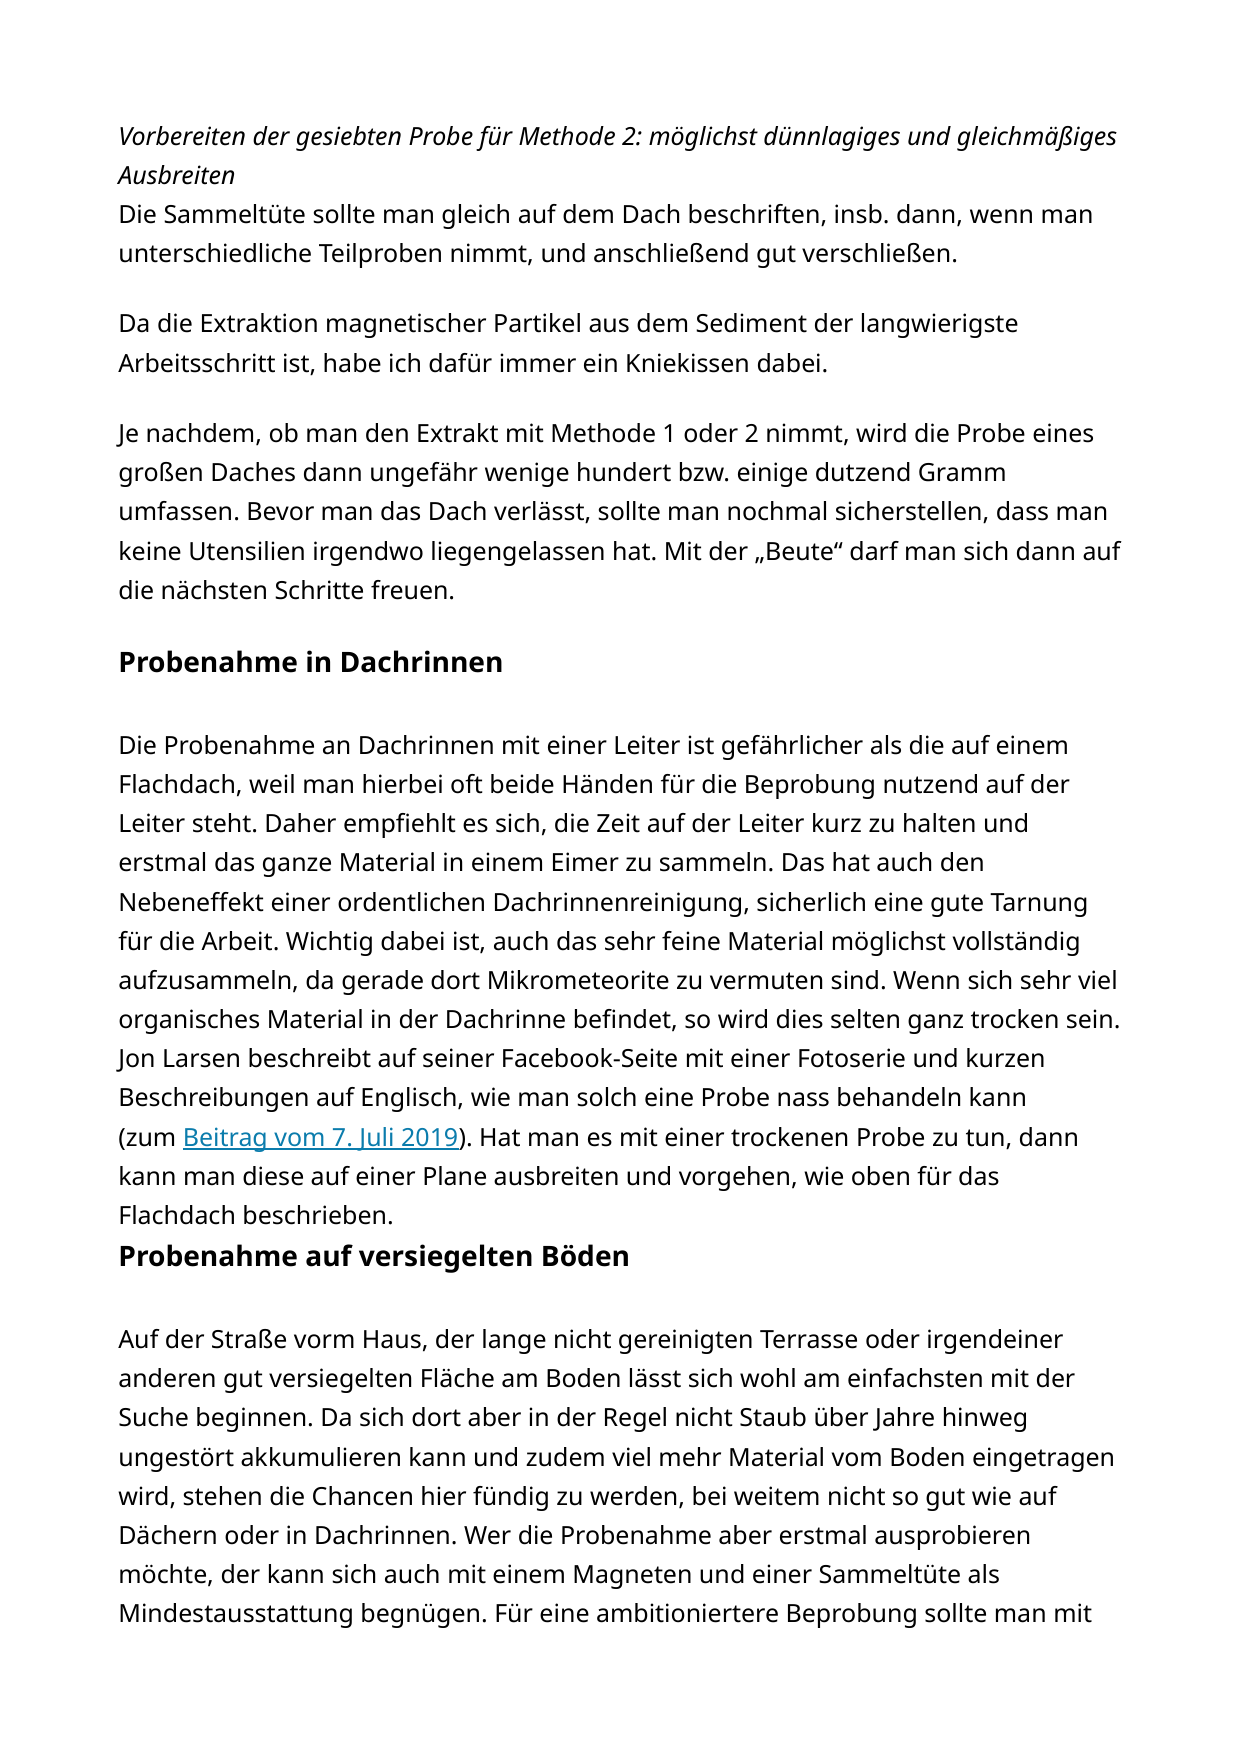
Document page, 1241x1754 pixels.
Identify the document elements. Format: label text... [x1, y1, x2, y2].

text Vorbereiten der gesiebten Probe für Methode 2: möglichst dünnlagiges und gleichmäßiges Ausbreiten [118, 118, 1122, 191]
subtitle Probenahme in Dachrinnen [118, 643, 1122, 681]
text Die Sammeltüte sollte man gleich auf dem Dach beschriften, insb. dann, wenn man unterschiedliche Teilproben nimmt, und anschließend gut verschließen. [118, 196, 1122, 270]
text Je nachdem, ob man den Extrakt mit Methode 1 oder 2 nimmt, wird die Probe eines großen Daches dann ungefähr wenige hundert bzw. einige dutzend Gramm umfassen. Bevor man das Dach verlässt, sollte man nochmal sicherstellen, dass man keine Utensilien irgendwo liegengelassen hat. Mit der „Beute“ darf man sich dann auf die nächsten Schritte freuen. [118, 416, 1122, 606]
text Auf der Straße vorm Haus, der lange nicht gereinigten Terrasse oder irgendeiner anderen gut versiegelten Fläche am Boden lässt sich wohl am einfachsten mit der Suche beginnen. Da sich dort aber in der Regel nicht Staub über Jahre hinweg ungestört akkumulieren kann und zudem viel mehr Material vom Boden eingetragen wird, stehen die Chancen hier fündig zu werden, bei weitem nicht so gut wie auf Dächern oder in Dachrinnen. Wer die Probenahme aber erstmal ausprobieren möchte, der kann sich auch mit einem Magneten und einer Sammeltüte als Mindestausstattung begnügen. Für eine ambitioniertere Beprobung sollte man mit [118, 1322, 1122, 1630]
subtitle Probenahme auf versiegelten Böden [118, 1237, 1122, 1275]
text Die Probenahme an Dachrinnen mit einer Leiter ist gefährlicher als die auf einem Flachdach, weil man hierbei oft beide Händen für die Beprobung nutzend auf der Leiter steht. Daher empfiehlt es sich, die Zeit auf der Leiter kurz zu halten und erstmal das ganze Material in einem Eimer zu sammeln. Das hat auch den Nebeneffekt einer ordentlichen Dachrinnenreinigung, sicherlich eine gute Tarnung für die Arbeit. Wichtig dabei ist, auch das sehr feine Material möglichst vollständig aufzusammeln, da gerade dort Mikrometeorite zu vermuten sind. Wenn sich sehr viel organisches Material in der Dachrinne befindet, so wird dies selten ganz trocken sein. Jon Larsen beschreibt auf seiner Facebook-Seite mit einer Fotoserie und kurzen Beschreibungen auf Englisch, wie man solch eine Probe nass behandeln kann (zum Beitrag vom 7. Juli 2019). Hat man es mit einer trockenen Probe zu tun, dann kann man diese auf einer Plane ausbreiten und vorgehen, wie oben für das Flachdach beschrieben. [118, 728, 1122, 1232]
text Da die Extraktion magnetischer Partikel aus dem Sediment der langwierigste Arbeitsschritt ist, habe ich dafür immer ein Kniekissen dabei. [118, 306, 1122, 379]
